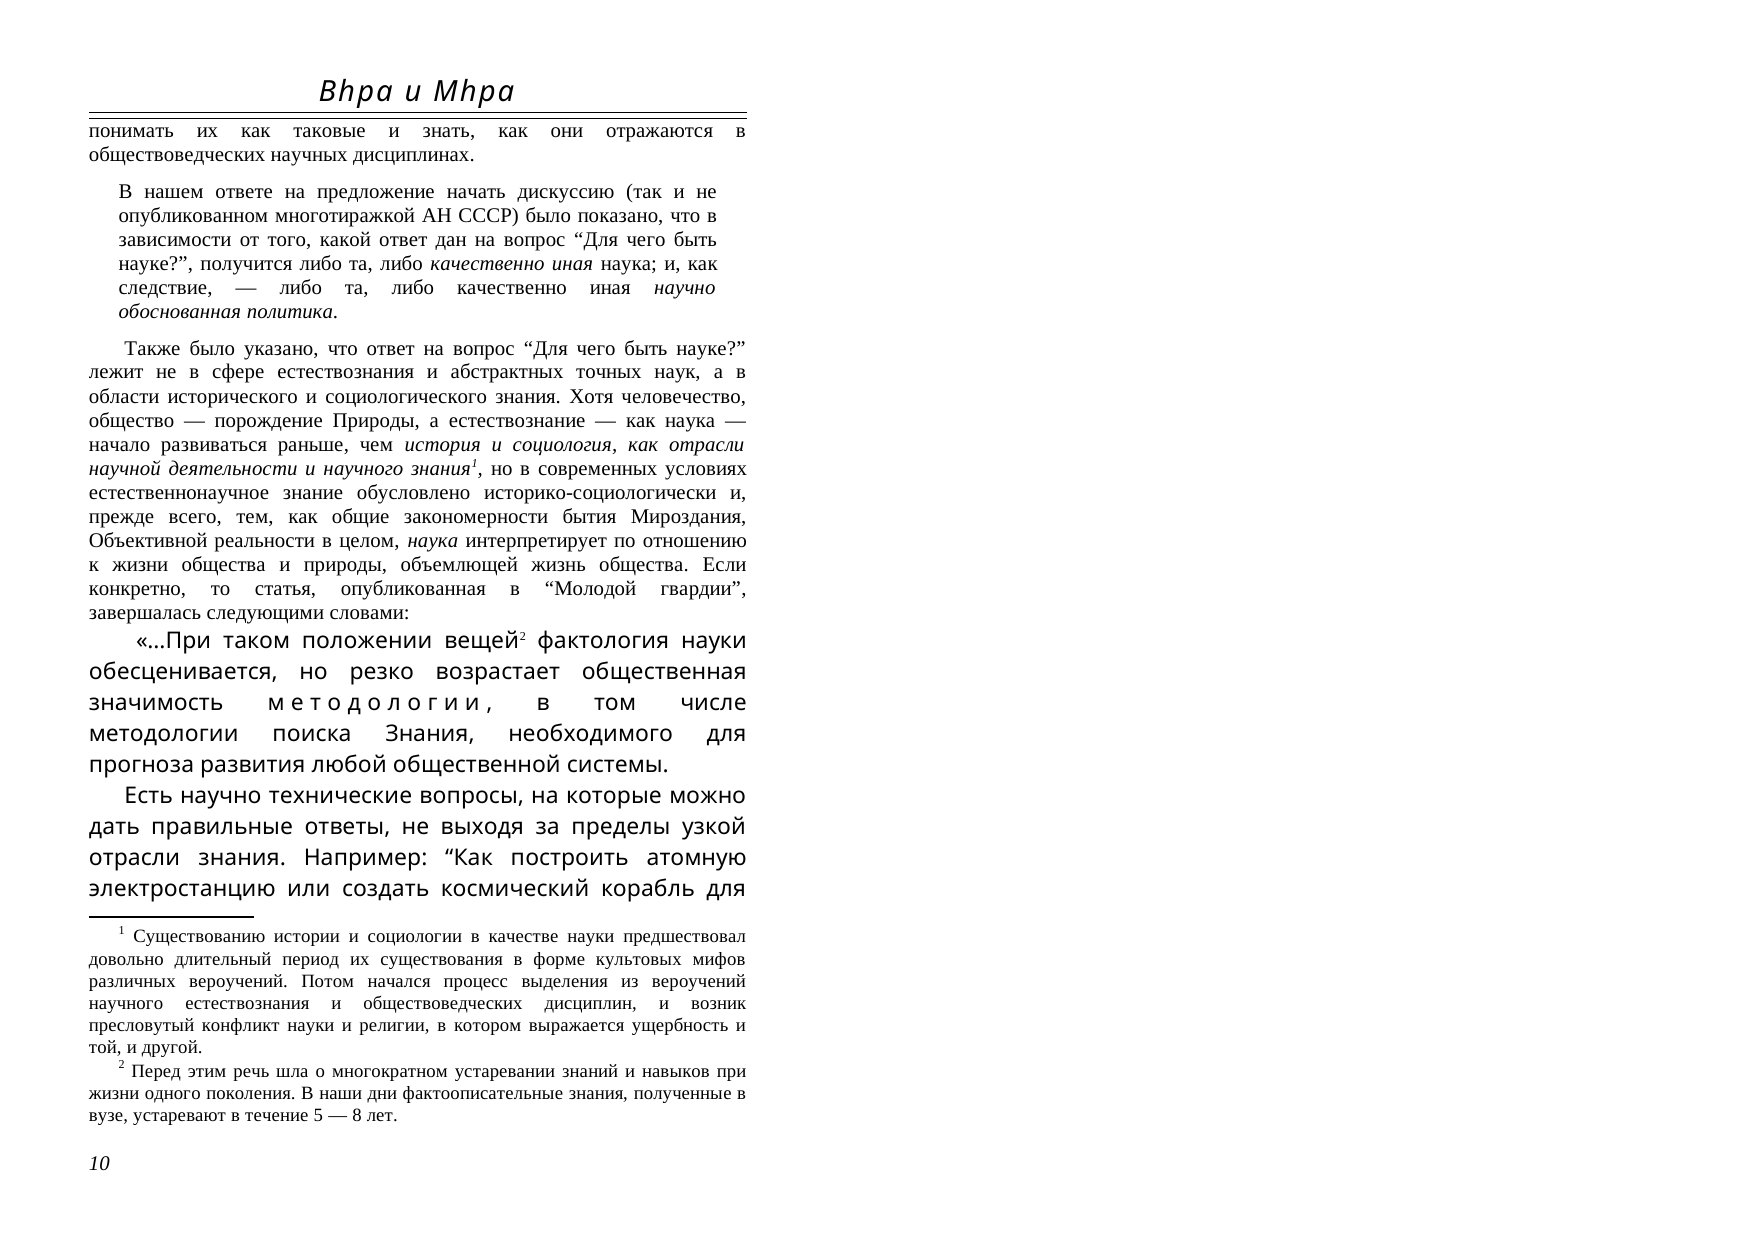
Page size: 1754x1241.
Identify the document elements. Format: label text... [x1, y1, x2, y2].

text Существованию истории и социологии в качестве науки предшествовал довольно длительный период их существования в форме культовых мифов различных вероучений. Потом начался процесс выделения из вероучений научного естествознания и обществоведческих дисциплин, и возник пресловутый конфликт науки и религии, в котором выражается ущербность и той, и другой. [89, 923, 747, 1058]
text Перед этим речь шла о многократном устаревании знаний и навыков при жизни одного поколения. В наши дни фактоописательные знания, полученные в вузе, устаревают в течение 5 — 8 лет. [89, 1058, 747, 1126]
text «…При таком положении вещей фактология науки обесценивается, но резко возрастает общественная значимость методологии, в том числе методологии поиска Знания, необходимого для прогноза развития любой общественной системы. [89, 624, 747, 779]
text В нашем ответе на предложение начать дискуссию (так и не опубликованном многотиражкой АН СССР) было показано, что в зависимости от того, какой ответ дан на вопрос “Для чего быть науке?”, получится либо та, либо качественно иная наука; и, как следствие, — либо та, либо качественно иная научно обоснованная политика. [118, 178, 717, 323]
text Также было указано, что ответ на вопрос “Для чего быть науке?” лежит не в сфере естествознания и абстрактных точных наук, а в области исторического и социологического знания. Хотя человечество, общество — порождение Природы, а естествознание — как наука — начало развиваться раньше, чем история и социология, как отрасли научной деятельности и научного знания, но в современных условиях естественнонаучное знание обусловлено историко-социологически и, прежде всего, тем, как общие закономерности бытия Мироздания, Объективной реальности в целом, наука интерпретирует по отношению к жизни общества и природы, объемлющей жизнь общества. Если конкретно, то статья, опубликованная в “Молодой гвардии”, завершалась следующими словами: [89, 335, 747, 624]
text понимать их как таковые и знать, как они отражаются в обществоведческих научных дисциплинах. [89, 119, 747, 166]
text Есть научно технические вопросы, на которые можно дать правильные ответы, не выходя за пределы узкой отрасли знания. Например: “Как построить атомную электростанцию или создать космический корабль для [89, 779, 747, 903]
